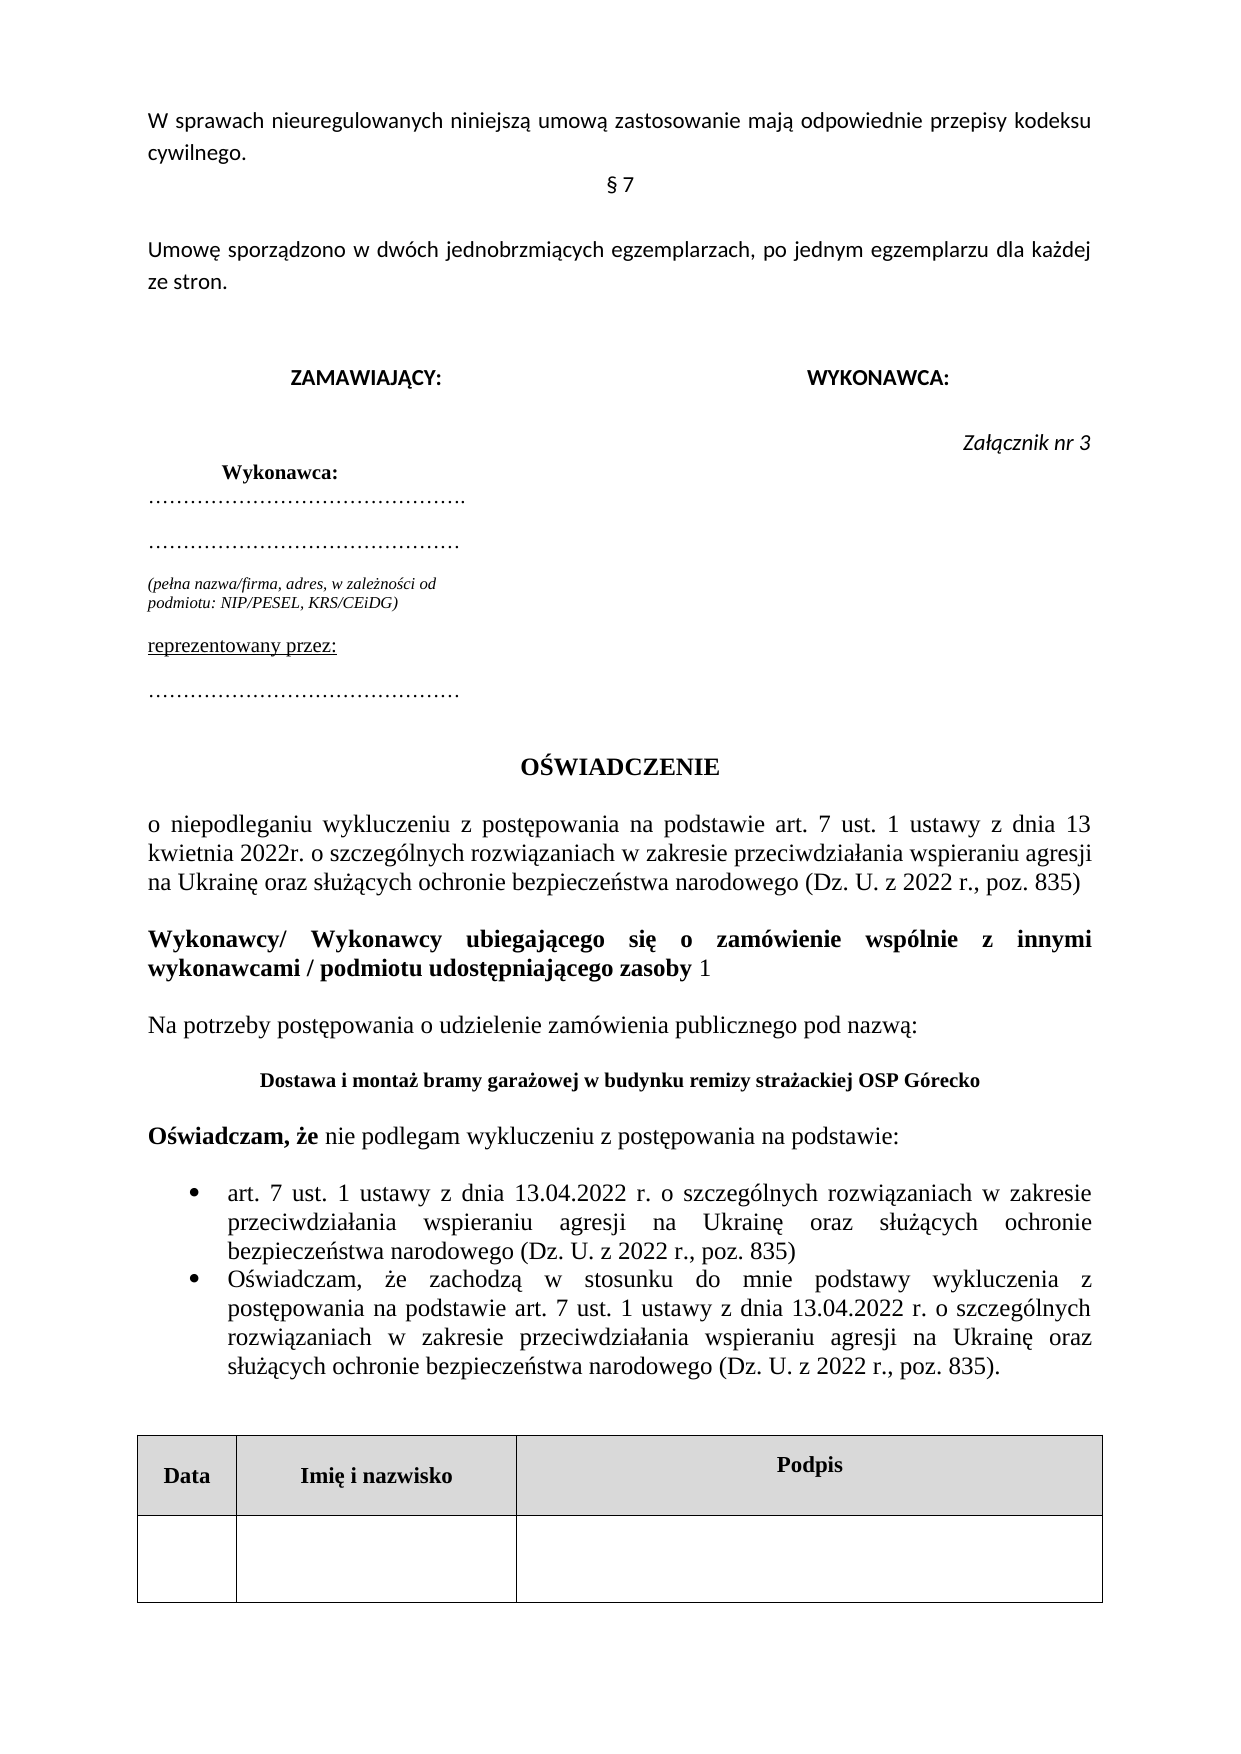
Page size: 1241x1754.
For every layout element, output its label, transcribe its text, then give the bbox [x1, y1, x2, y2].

text ……………………………………… [148, 529, 472, 553]
text Załącznik nr 3 [738, 428, 1093, 456]
table_header Data [138, 1436, 236, 1515]
table_cell [237, 1516, 516, 1602]
table_cell [517, 1516, 1102, 1602]
text ZAMAWIAJĄCY: WYKONAWCA: [148, 363, 1093, 392]
text W sprawach nieuregulowanych niniejszą umową zastosowanie mają odpowiednie przepisy kodeksu cywilnego. [148, 106, 1093, 166]
text Oświadczam, że nie podlegam wykluczeniu z postępowania na podstawie: [148, 1121, 1093, 1149]
list Oświadczam, że zachodzą w stosunku do mnie podstawy wykluczenia z postępowania na podstawie art. 7 ust. 1 ustawy z dnia 13.04.2022 r. o szczególnych rozwiązaniach w zakresie przeciwdziałania wspieraniu agresji na Ukrainę oraz służących ochronie bezpieczeństwa narodowego (Dz. U. z 2022 r., poz. 835). [190, 1264, 1093, 1379]
text OŚWIADCZENIE [148, 752, 1093, 780]
text Wykonawcy/ Wykonawcy ubiegającego się o zamówienie wspólnie z innymi wykonawcami / podmiotu udostępniającego zasoby 1 [148, 924, 1093, 982]
text reprezentowany przez: [148, 633, 1093, 657]
text (pełna nazwa/firma, adres, w zależności od podmiotu: NIP/PESEL, KRS/CEiDG) [148, 574, 472, 612]
text Wykonawca: [148, 460, 1093, 484]
text Umowę sporządzono w dwóch jednobrzmiących egzemplarzach, po jednym egzemplarzu dla każdej ze stron. [148, 235, 1093, 295]
text Na potrzeby postępowania o udzielenie zamówienia publicznego pod nazwą: [148, 1010, 1093, 1039]
text Dostawa i montaż bramy garażowej w budynku remizy strażackiej OSP Górecko [148, 1068, 1093, 1092]
text ……………………………………… [148, 678, 472, 702]
table_header Imię i nazwisko [237, 1436, 516, 1515]
table_header Podpis [517, 1436, 1102, 1515]
text ………………………………………. [148, 484, 472, 508]
text o niepodleganiu wykluczeniu z postępowania na podstawie art. 7 ust. 1 ustawy z dnia 13 kwietnia 2022r. o szczególnych rozwiązaniach w zakresie przeciwdziałania wspieraniu agresji na Ukrainę oraz służących ochronie bezpieczeństwa narodowego (Dz. U. z 2022 r., poz. 835) [148, 809, 1093, 895]
table_cell [138, 1516, 236, 1602]
list art. 7 ust. 1 ustawy z dnia 13.04.2022 r. o szczególnych rozwiązaniach w zakresie przeciwdziałania wspieraniu agresji na Ukrainę oraz służących ochronie bezpieczeństwa narodowego (Dz. U. z 2022 r., poz. 835) [190, 1178, 1093, 1264]
text § 7 [148, 170, 1093, 198]
